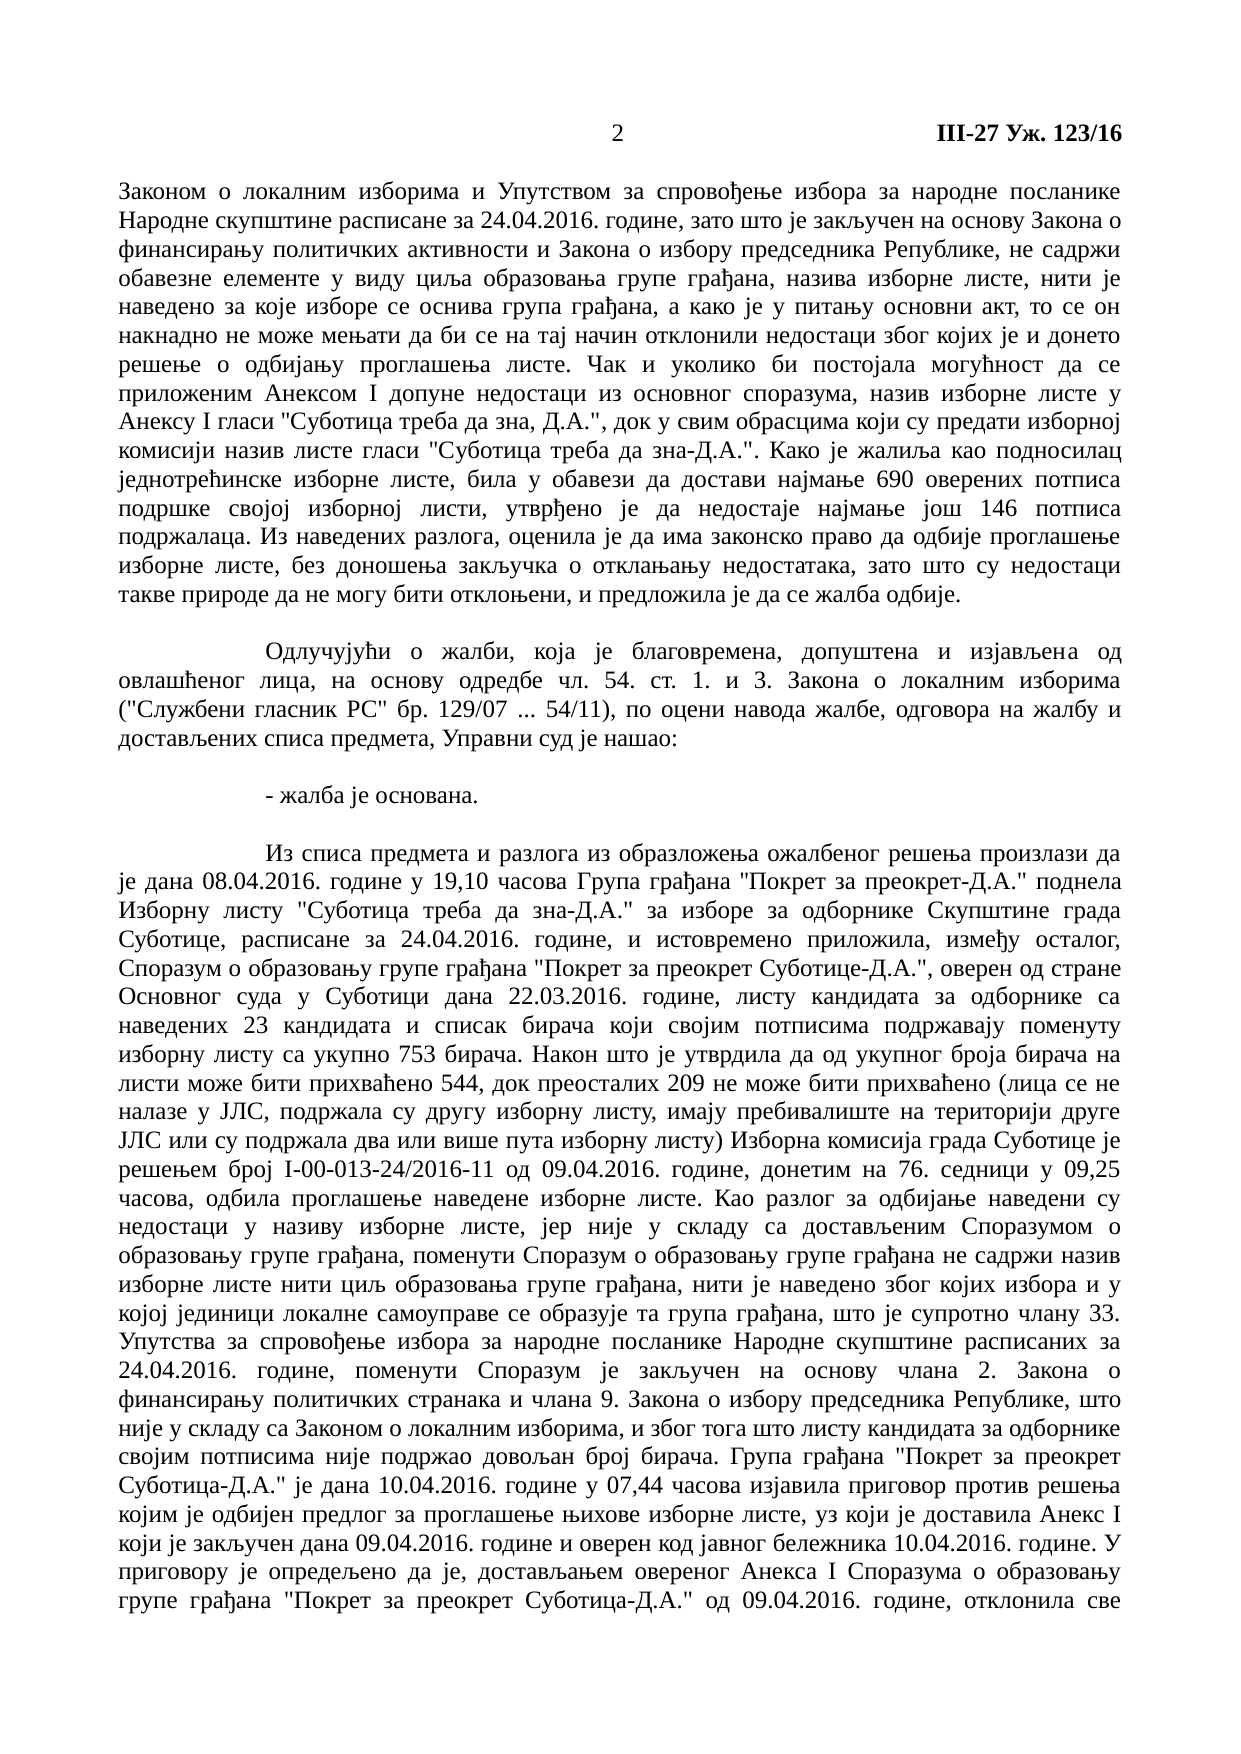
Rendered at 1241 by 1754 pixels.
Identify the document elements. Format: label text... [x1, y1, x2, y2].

text Законом о локалним изборима и Упутством за спровођење избора за народне посланике Народне скупштине расписане за 24.04.2016. године, зато што је закључен на основу Закона о финансирању политичких активности и Закона о избору председника Републике, не садржи обавезне елементе у виду циља образовања групе грађана, назива изборне листе, нити је наведено за које изборе се оснива група грађана, а како је у питању основни акт, то се он накнадно не може мењати да би се на тај начин отклонили недостаци због којих је и донето решење о одбијању проглашења листе. Чак и уколико би постојала могућност да се приложеним Анексом I допуне недостаци из основног споразума, назив изборне листе у Анексу I гласи ''Суботица треба да зна, Д.А.", док у свим обрасцима који су предати изборној комисији назив листе гласи ''Суботица треба да зна-Д.А.". Како је жалиља као подносилац једнотрећинске изборне листе, била у обавези да достави најмање 690 оверених потписа подршке својој изборној листи, утврђено је да недостаје најмање још 146 потписа подржалаца. Из наведених разлога, оценила је да има законско право да одбије проглашење изборне листе, без доношења закључка о отклањању недостатака, зато што су недостаци такве природе да не могу бити отклоњени, и предложила је да се жалба одбије. [118, 176, 1122, 608]
text Одлучујући о жалби, која је благовремена, допуштена и изјављена од овлашћеног лица, на основу одредбе чл. 54. ст. 1. и 3. Закона о локалним изборима ("Службени гласник РС" бр. 129/07 ... 54/11), по оцени навода жалбе, одговора на жалбу и достављених списа предмета, Управни суд је нашао: [118, 636, 1122, 751]
text - жалба је основана. [118, 780, 1122, 809]
text Из списа предмета и разлога из образложења ожалбеног решења произлази да је дана 08.04.2016. године у 19,10 часова Група грађана ''Покрет за преокрет-Д.А." поднела Изборну листу "Суботица треба да зна-Д.А." за изборе за одборнике Скупштине града Суботице, расписане за 24.04.2016. године, и истовремено приложила, између осталог, Споразум о образовању групе грађана "Покрет за преокрет Суботице-Д.А.", оверен од стране Основног суда у Суботици дана 22.03.2016. године, листу кандидата за одборнике са наведених 23 кандидата и списак бирача који својим потписима подржавају поменуту изборну листу са укупно 753 бирача. Након што је утврдила да од укупног броја бирача на листи може бити прихваћено 544, док преосталих 209 не може бити прихваћено (лица се не налазе у ЈЛС, подржала су другу изборну листу, имају пребивалиште на територији друге ЈЛС или су подржала два или више пута изборну листу) Изборна комисија града Суботице је решењем број I-00-013-24/2016-11 од 09.04.2016. године, донетим на 76. седници у 09,25 часова, одбила проглашење наведене изборне листе. Као разлог за одбијање наведени су недостаци у називу изборне листе, јер није у складу са достављеним Споразумом о образовању групе грађана, поменути Споразум о образовању групе грађана не садржи назив изборне листе нити циљ образовања групе грађана, нити је наведено због којих избора и у којој јединици локалне самоуправе се образује та група грађана, што је супротно члану 33. Упутства за спровођење избора за народне посланике Народне скупштине расписаних за 24.04.2016. године, поменути Споразум је закључен на основу члана 2. Закона о финансирању политичких странака и члана 9. Закона о избору председника Републике, што није у складу са Законом о локалним изборима, и због тога што листу кандидата за одборнике својим потписима није подржао довољан број бирача. Група грађана "Покрет за преокрет Суботица-Д.А." је дана 10.04.2016. године у 07,44 часова изјавила приговор против решења којим је одбијен предлог за проглашење њихове изборне листе, уз који је доставила Анекс I који је закључен дана 09.04.2016. године и оверен код јавног бележника 10.04.2016. године. У приговору је опредељено да је, достављањем овереног Анекса I Споразума о образовању групе грађана "Покрет за преокрет Суботица-Д.А." од 09.04.2016. године, отклонила све [118, 838, 1122, 1614]
